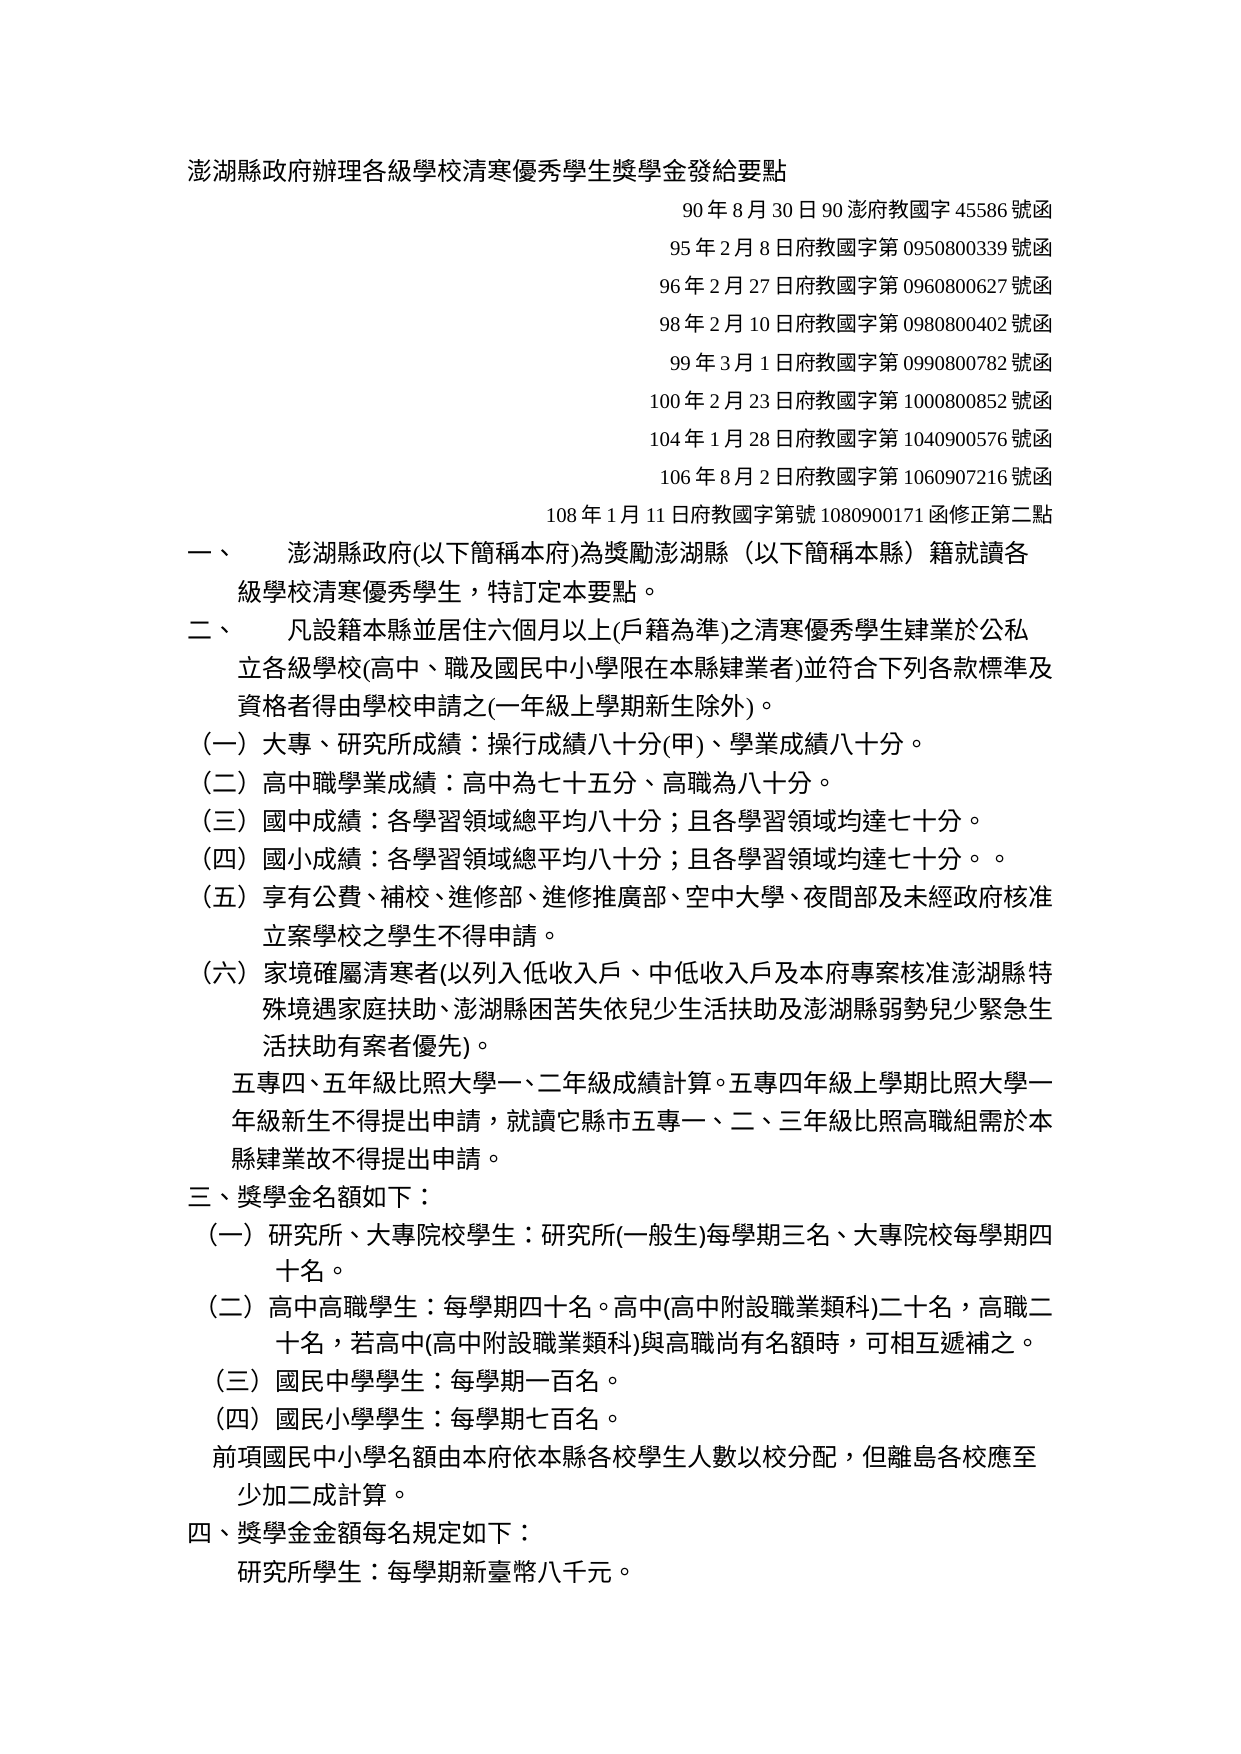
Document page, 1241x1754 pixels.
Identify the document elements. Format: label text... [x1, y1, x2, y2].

text （一）研究所、大專院校學生：研究所(一般生)每學期三名、大專院校每學期四 [187, 1215, 1053, 1251]
list 澎湖縣政府(以下簡稱本府)為獎勵澎湖縣（以下簡稱本縣）籍就讀各級學校清寒優秀學生，特訂定本要點。 [187, 533, 1053, 609]
text 100年2月23日府教國字第1000800852號函 [187, 380, 1053, 418]
text 五專四、五年級比照大學一、二年級成績計算。五專四年級上學期比照大學一年級新生不得提出申請，就讀它縣市五專一、二、三年級比照高職組需於本縣肄業故不得提出申請。 [231, 1062, 1053, 1177]
text （二）高中職學業成績：高中為七十五分、高職為八十分。 [187, 762, 1053, 801]
text 96年2月27日府教國字第0960800627號函 [187, 265, 1053, 303]
text （四）國小成績：各學習領域總平均八十分；且各學習領域均達七十分。。 [187, 839, 1053, 877]
text 十名。 [262, 1251, 1053, 1288]
text （三）國民中學學生：每學期一百名。 [200, 1360, 1053, 1398]
text 99年3月1日府教國字第0990800782號函 [187, 342, 1053, 380]
text （三）國中成績：各學習領域總平均八十分；且各學習領域均達七十分。 [187, 801, 1053, 839]
text 98年2月10日府教國字第0980800402號函 [187, 303, 1053, 342]
text 三、獎學金名額如下： [187, 1177, 1053, 1215]
text 前項國民中小學名額由本府依本縣各校學生人數以校分配，但離島各校應至少加二成計算。 [187, 1437, 1053, 1513]
text 104年1月28日府教國字第1040900576號函 [187, 418, 1053, 456]
text （六）家境確屬清寒者(以列入低收入戶、中低收入戶及本府專案核准澎湖縣特殊境遇家庭扶助、澎湖縣困苦失依兒少生活扶助及澎湖縣弱勢兒少緊急生活扶助有案者優先)。 [187, 953, 1053, 1062]
text 澎湖縣政府辦理各級學校清寒優秀學生獎學金發給要點 [187, 151, 1053, 189]
text 106年8月2日府教國字第1060907216號函 [187, 456, 1053, 495]
list 凡設籍本縣並居住六個月以上(戶籍為準)之清寒優秀學生肄業於公私立各級學校(高中、職及國民中小學限在本縣肄業者)並符合下列各款標準及資格者得由學校申請之(一年級上學期新生除外)。 [187, 609, 1053, 724]
text 90年8月30日90澎府教國字45586號函 [187, 189, 1053, 227]
text 四、獎學金金額每名規定如下： [187, 1513, 1053, 1551]
text 95年2月8日府教國字第0950800339號函 [187, 227, 1053, 265]
text （五）享有公費、補校、進修部、進修推廣部、空中大學、夜間部及未經政府核准立案學校之學生不得申請。 [187, 877, 1053, 953]
text （一）大專、研究所成績：操行成績八十分(甲)、學業成績八十分。 [187, 724, 1053, 762]
text 108年1月11日府教國字第號1080900171函修正第二點 [187, 495, 1053, 533]
text 研究所學生：每學期新臺幣八千元。 [187, 1551, 1053, 1589]
text （二）高中高職學生：每學期四十名。高中(高中附設職業類科)二十名，高職二十名，若高中(高中附設職業類科)與高職尚有名額時，可相互遞補之。 [187, 1288, 1053, 1360]
text （四）國民小學學生：每學期七百名。 [187, 1398, 1053, 1437]
